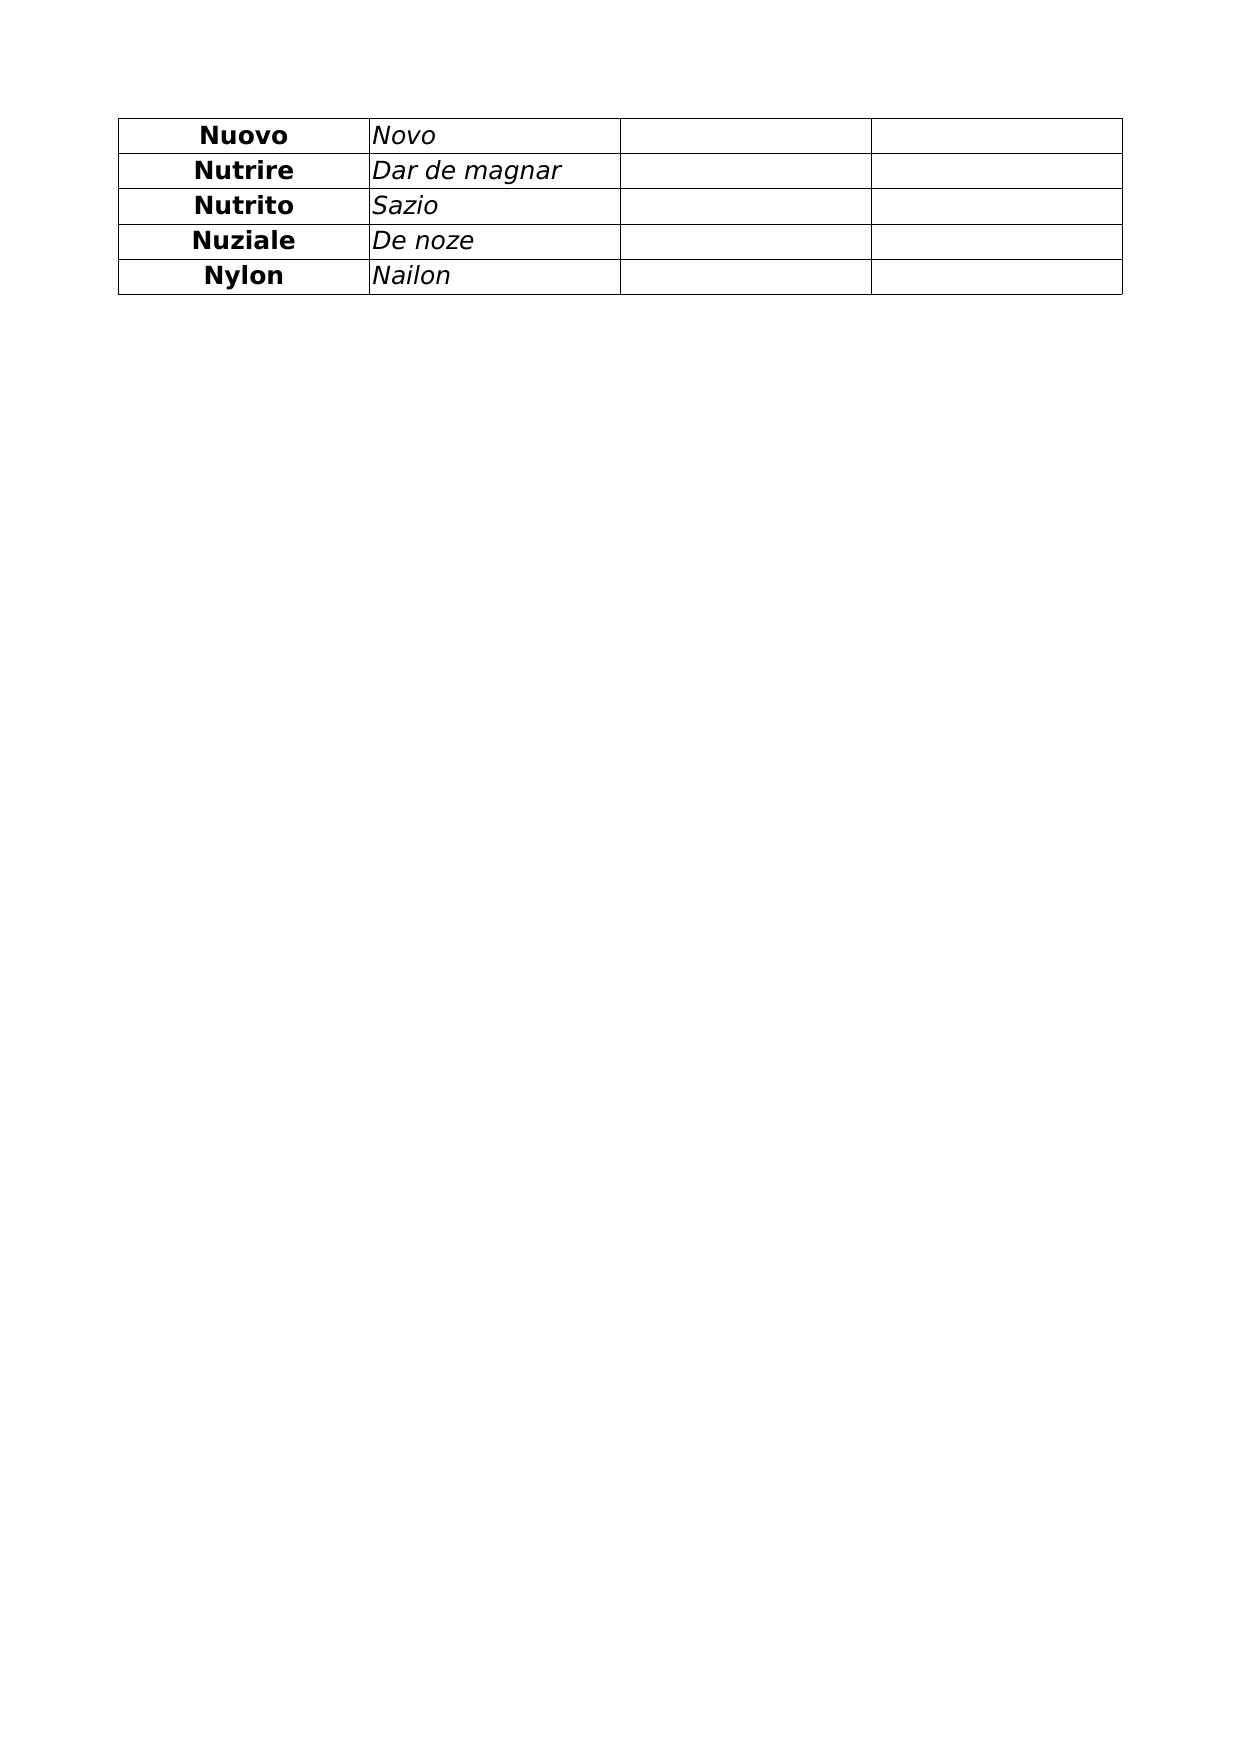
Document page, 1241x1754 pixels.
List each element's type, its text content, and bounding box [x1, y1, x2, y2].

table_cell [621, 260, 871, 294]
table_cell Nutrito [119, 189, 369, 223]
table_cell Nailon [370, 260, 620, 294]
table_cell [872, 225, 1122, 258]
table_cell [872, 189, 1122, 223]
table_cell Novo [370, 119, 620, 153]
table_cell Nuziale [119, 225, 369, 258]
table_cell [872, 119, 1122, 153]
table_cell [621, 189, 871, 223]
table_cell Nuovo [119, 119, 369, 153]
table_cell De noze [370, 225, 620, 258]
table_cell [621, 154, 871, 188]
table_cell [621, 119, 871, 153]
table_cell [621, 225, 871, 258]
table_cell Nutrire [119, 154, 369, 188]
table_cell [872, 260, 1122, 294]
table_cell Sazio [370, 189, 620, 223]
table_cell [872, 154, 1122, 188]
table_cell Dar de magnar [370, 154, 620, 188]
table_cell Nylon [119, 260, 369, 294]
